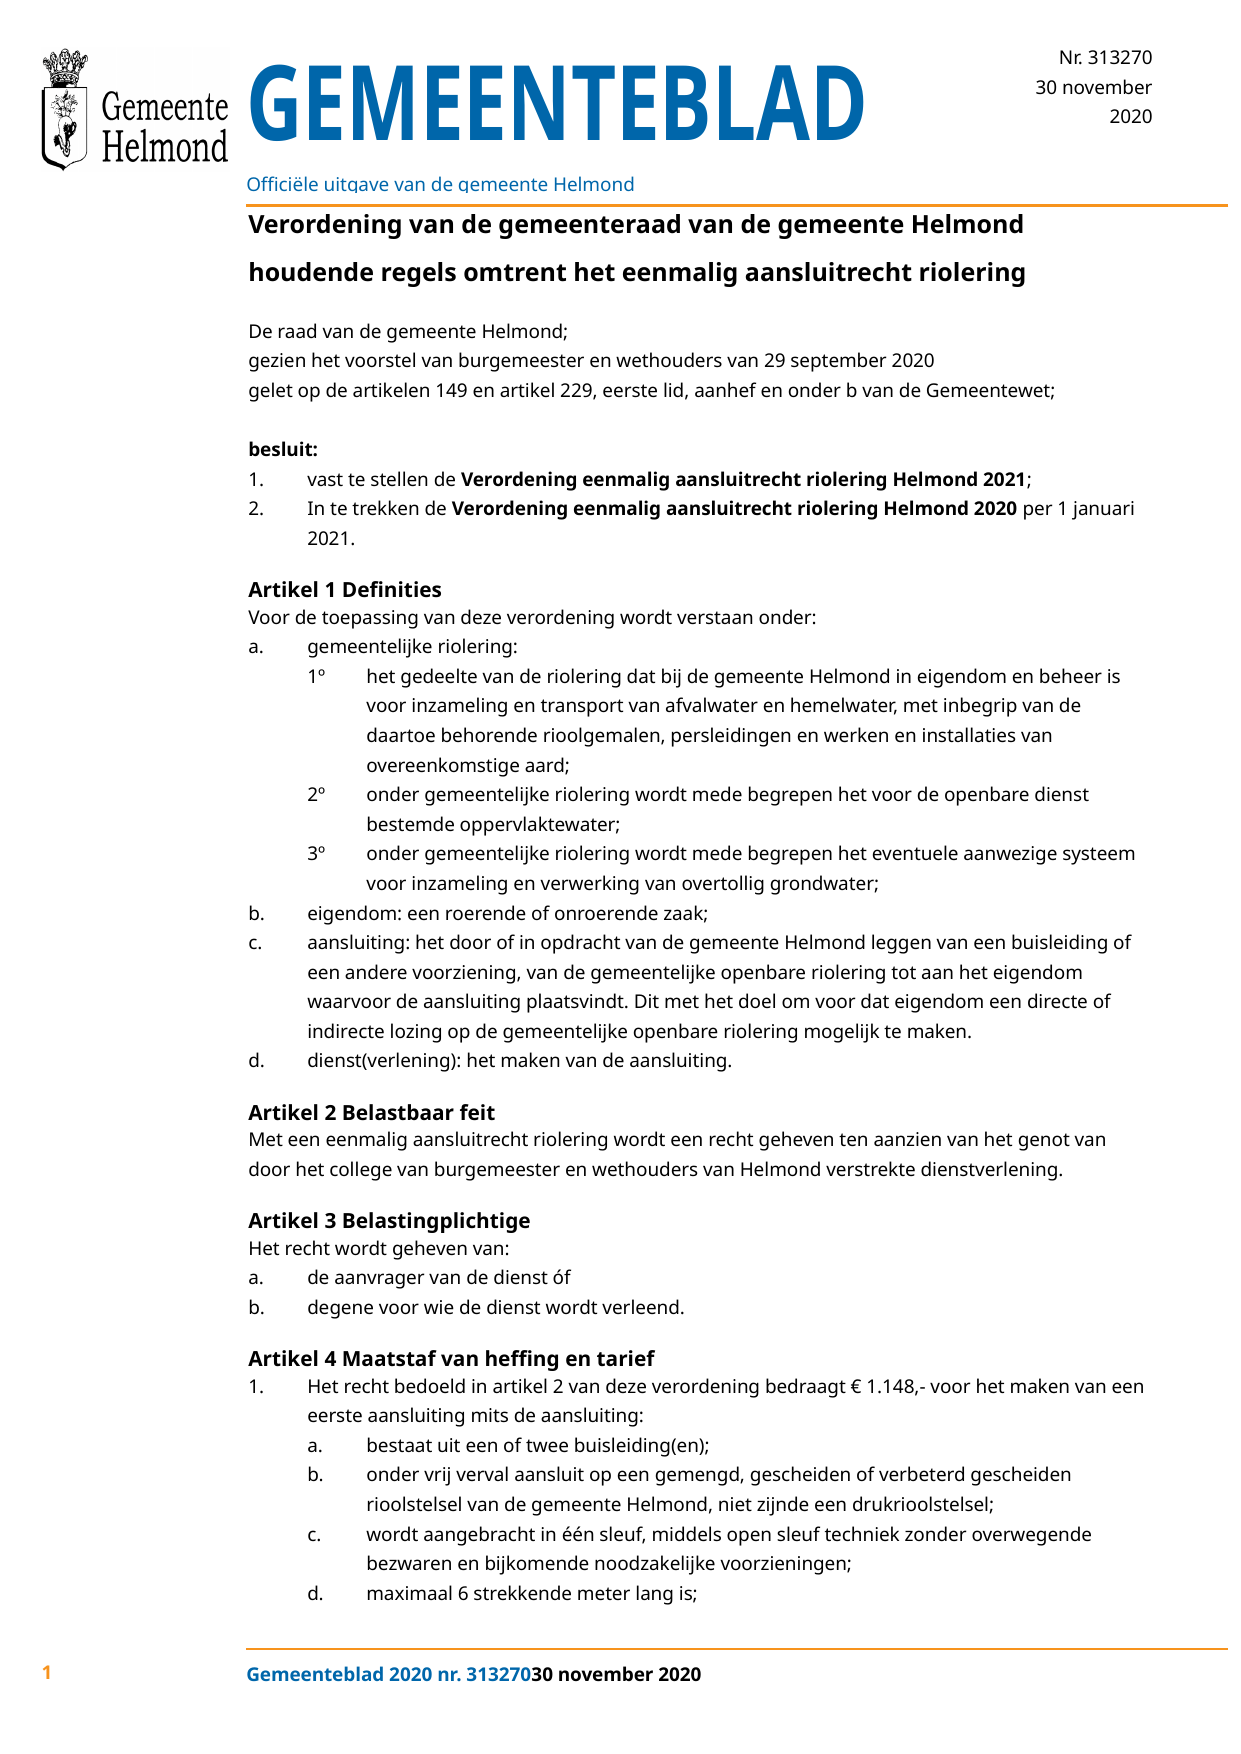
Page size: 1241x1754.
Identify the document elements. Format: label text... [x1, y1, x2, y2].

text Artikel 2 Belastbaar feit [248, 1098, 1152, 1126]
list bestaat uit een of twee buisleiding(en); [307, 1432, 1152, 1458]
text Artikel 3 Belastingplichtige [248, 1206, 1152, 1235]
list aansluiting: het door of in opdracht van de gemeente Helmond leggen van een buisleiding of een andere voorziening, van de gemeentelijke openbare riolering tot aan het eigendom waarvoor de aansluiting plaatsvindt. Dit met het doel om voor dat eigendom een directe of indirecte lozing op de gemeentelijke openbare riolering mogelijk te maken. [248, 929, 1152, 1044]
list gemeentelijke riolering: [248, 633, 1152, 659]
text Voor de toepassing van deze verordening wordt verstaan onder: [248, 604, 1152, 629]
list In te trekken de Verordening eenmalig aansluitrecht riolering Helmond 2020 per 1 januari 2021. [248, 495, 1152, 551]
text Artikel 4 Maatstaf van heffing en tarief [248, 1344, 1152, 1373]
text Met een eenmalig aansluitrecht riolering wordt een recht geheven ten aanzien van het genot van door het college van burgemeester en wethouders van Helmond verstrekte dienstverlening. [248, 1126, 1152, 1182]
list Het recht bedoeld in artikel 2 van deze verordening bedraagt € 1.148,- voor het maken van een eerste aansluiting mits de aansluiting: [248, 1373, 1152, 1428]
list het gedeelte van de riolering dat bij de gemeente Helmond in eigendom en beheer is voor inzameling en transport van afvalwater en hemelwater, met inbegrip van de daartoe behorende rioolgemalen, persleidingen en werken en installaties van overeenkomstige aard; [307, 663, 1152, 777]
list maximaal 6 strekkende meter lang is; [307, 1580, 1152, 1606]
list de aanvrager van de dienst óf [248, 1264, 1152, 1290]
list onder vrij verval aansluit op een gemengd, gescheiden of verbeterd gescheiden rioolstelsel van de gemeente Helmond, niet zijnde een drukrioolstelsel; [307, 1462, 1152, 1517]
list onder gemeentelijke riolering wordt mede begrepen het voor de openbare dienst bestemde oppervlaktewater; [307, 781, 1152, 837]
text besluit: [248, 436, 1152, 462]
picture [41, 47, 231, 172]
list eigendom: een roerende of onroerende zaak; [248, 900, 1152, 925]
list onder gemeentelijke riolering wordt mede begrepen het eventuele aanwezige systeem voor inzameling en verwerking van overtollig grondwater; [307, 841, 1152, 896]
text Artikel 1 Definities [248, 575, 1152, 604]
text Verordening van de gemeenteraad van de gemeente Helmond houdende regels omtrent het eenmalig aansluitrecht riolering [248, 207, 1152, 288]
list degene voor wie de dienst wordt verleend. [248, 1294, 1152, 1320]
text gelet op de artikelen 149 en artikel 229, eerste lid, aanhef en onder b van de Gemeentewet; [248, 377, 1152, 403]
text Het recht wordt geheven van: [248, 1235, 1152, 1261]
list wordt aangebracht in één sleuf, middels open sleuf techniek zonder overwegende bezwaren en bijkomende noodzakelijke voorzieningen; [307, 1521, 1152, 1576]
list vast te stellen de Verordening eenmalig aansluitrecht riolering Helmond 2021; [248, 466, 1152, 492]
text gezien het voorstel van burgemeester en wethouders van 29 september 2020 [248, 347, 1152, 373]
text De raad van de gemeente Helmond; [248, 318, 1152, 344]
list dienst(verlening): het maken van de aansluiting. [248, 1048, 1152, 1073]
